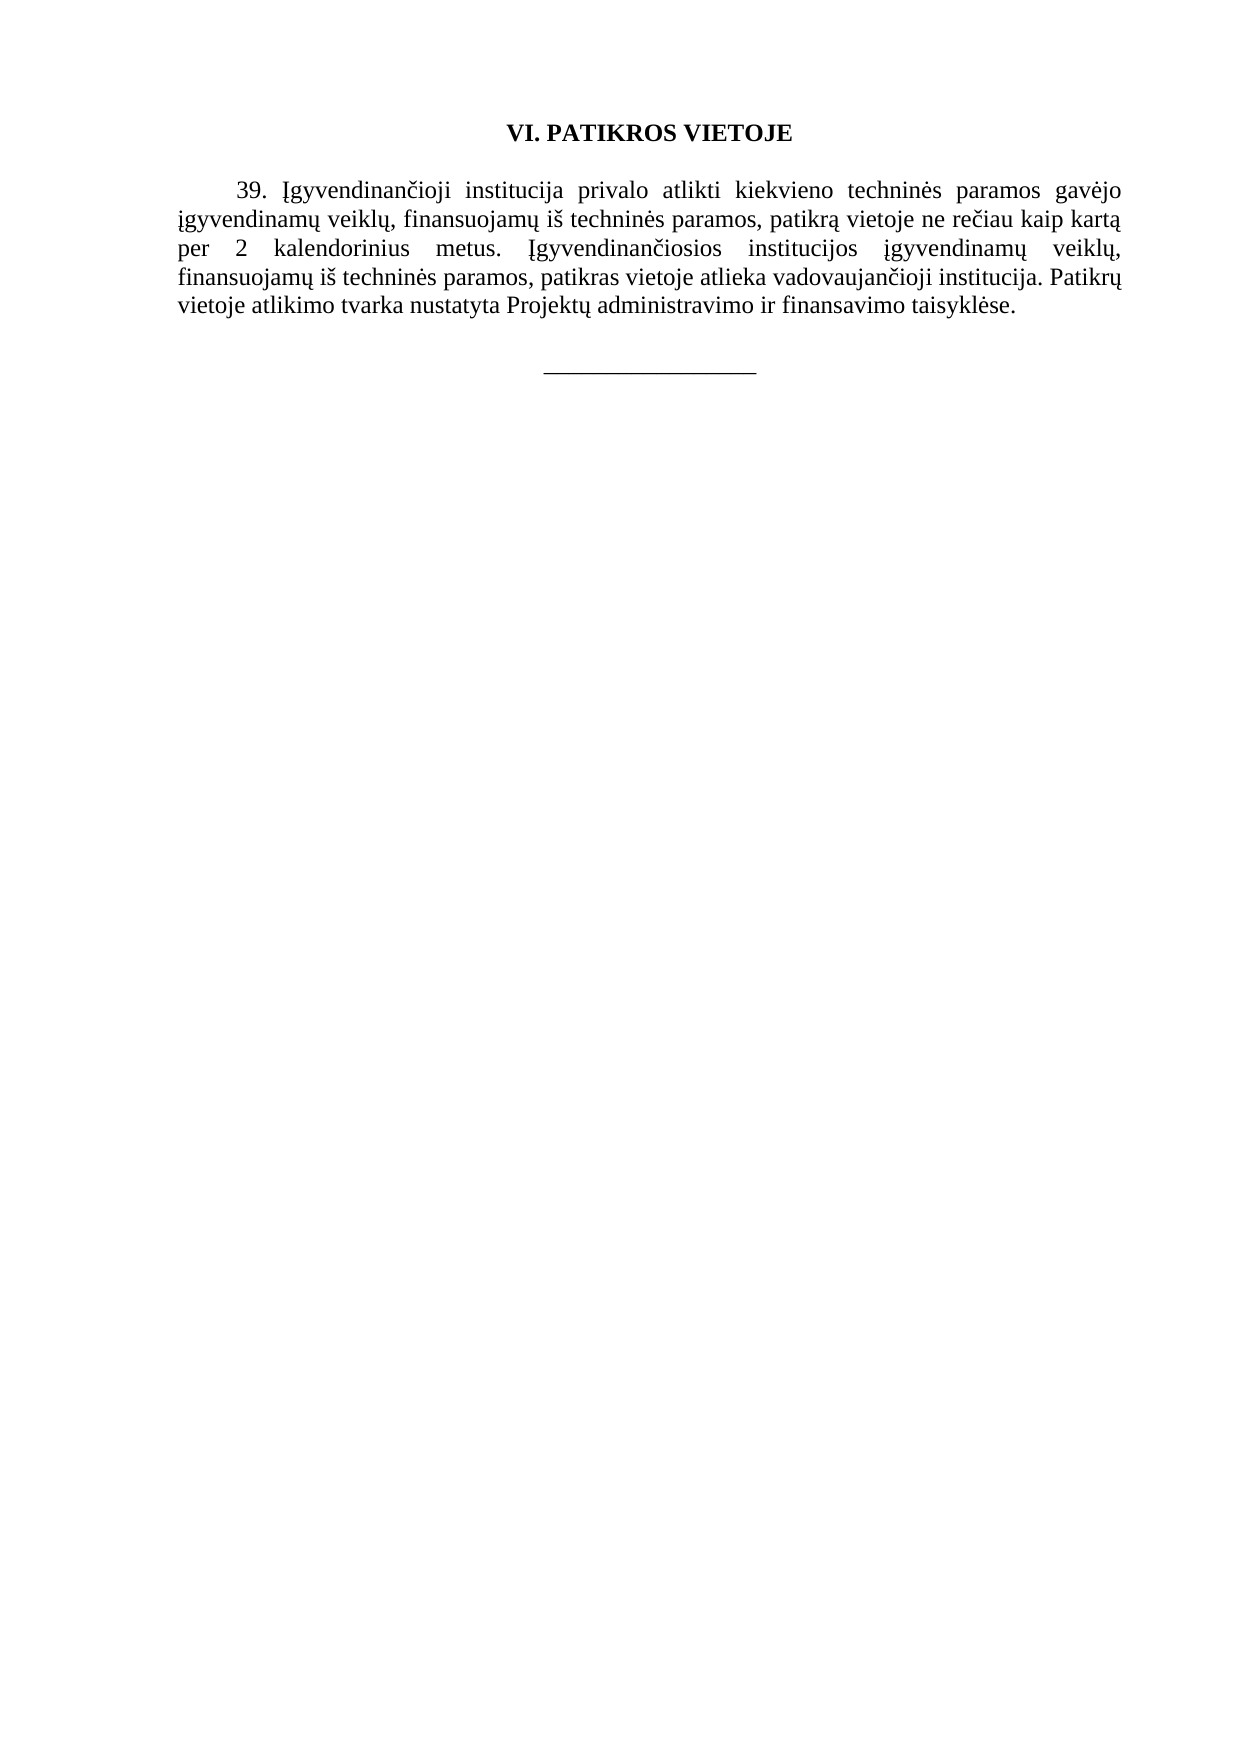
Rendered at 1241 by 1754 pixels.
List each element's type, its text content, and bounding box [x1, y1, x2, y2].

text 39. Įgyvendinančioji institucija privalo atlikti kiekvieno techninės paramos gavėjo įgyvendinamų veiklų, finansuojamų iš techninės paramos, patikrą vietoje ne rečiau kaip kartą per 2 kalendorinius metus. Įgyvendinančiosios institucijos įgyvendinamų veiklų, finansuojamų iš techninės paramos, patikras vietoje atlieka vadovaujančioji institucija. Patikrų vietoje atlikimo tvarka nustatyta Projektų administravimo ir finansavimo taisyklėse. [177, 176, 1122, 319]
text _________________ [177, 348, 1122, 377]
text VI. PATIKROS VIETOJE [177, 118, 1122, 147]
